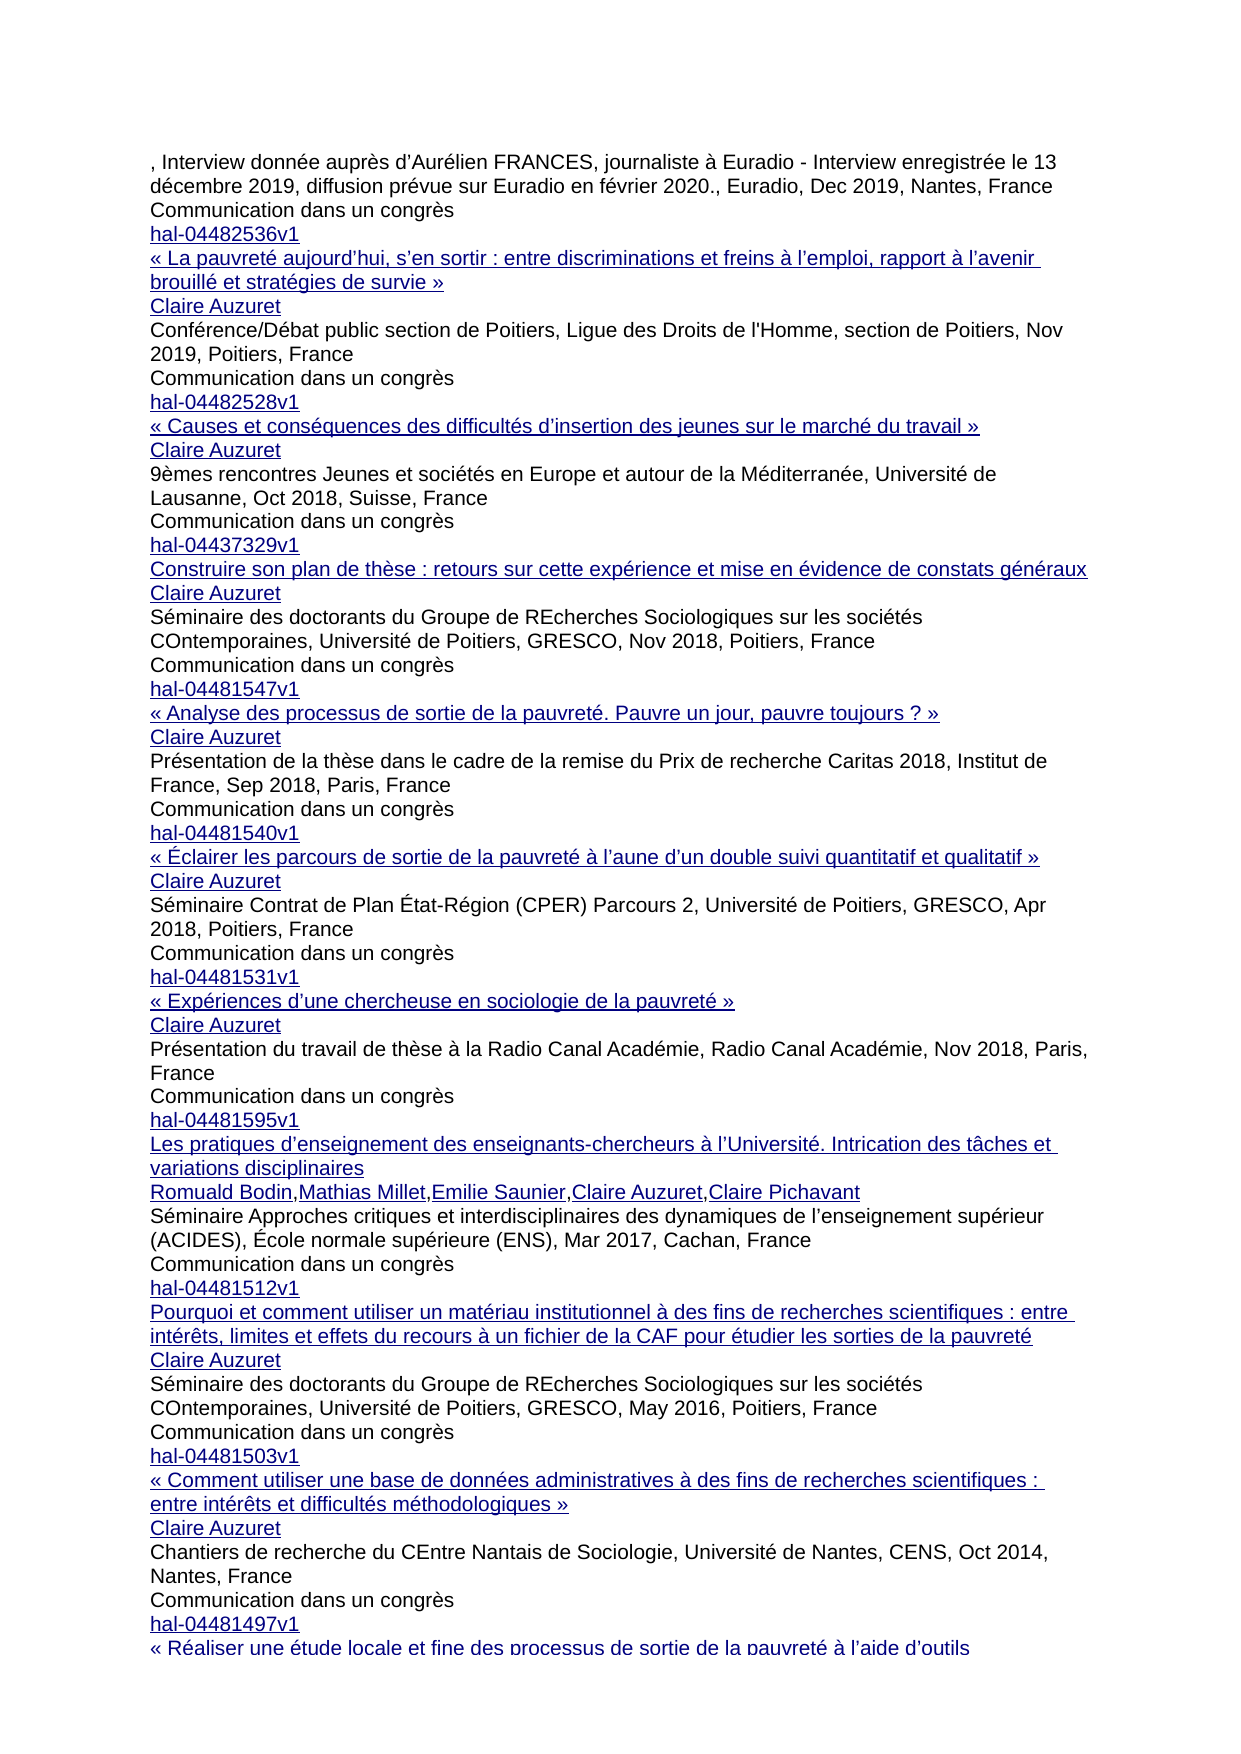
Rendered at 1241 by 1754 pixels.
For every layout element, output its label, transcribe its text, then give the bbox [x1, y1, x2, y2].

table_cell « Éclairer les parcours de sortie de la pauvreté à l’aune d’un double suivi quantitatif et qualitatif » Claire Auzuret Séminaire Contrat de Plan État-Région (CPER) Parcours 2, Université de Poitiers, GRESCO, Apr 2018, Poitiers, France Communication dans un congrès hal-04481531v1 [150, 845, 1090, 988]
table_cell , Interview donnée auprès d’Aurélien FRANCES, journaliste à Euradio - Interview enregistrée le 13 décembre 2019, diffusion prévue sur Euradio en février 2020., Euradio, Dec 2019, Nantes, France Communication dans un congrès hal-04482536v1 [150, 150, 1090, 246]
table_cell « Analyse des processus de sortie de la pauvreté. Pauvre un jour, pauvre toujours ? » Claire Auzuret Présentation de la thèse dans le cadre de la remise du Prix de recherche Caritas 2018, Institut de France, Sep 2018, Paris, France Communication dans un congrès hal-04481540v1 [150, 701, 1090, 845]
table_cell Pourquoi et comment utiliser un matériau institutionnel à des fins de recherches scientifiques : entre intérêts, limites et effets du recours à un fichier de la CAF pour étudier les sorties de la pauvreté Claire Auzuret Séminaire des doctorants du Groupe de REcherches Sociologiques sur les sociétés COntemporaines, Université de Poitiers, GRESCO, May 2016, Poitiers, France Communication dans un congrès hal-04481503v1 [150, 1300, 1090, 1468]
table_cell « Comment utiliser une base de données administratives à des fins de recherches scientifiques : entre intérêts et difficultés méthodologiques » Claire Auzuret Chantiers de recherche du CEntre Nantais de Sociologie, Université de Nantes, CENS, Oct 2014, Nantes, France Communication dans un congrès hal-04481497v1 [150, 1468, 1090, 1635]
table_cell Construire son plan de thèse : retours sur cette expérience et mise en évidence de constats généraux Claire Auzuret Séminaire des doctorants du Groupe de REcherches Sociologiques sur les sociétés COntemporaines, Université de Poitiers, GRESCO, Nov 2018, Poitiers, France Communication dans un congrès hal-04481547v1 [150, 557, 1090, 701]
table_cell « Réaliser une étude locale et fine des processus de sortie de la pauvreté à l’aide d’outils [150, 1635, 1090, 1655]
table_cell « Causes et conséquences des difficultés d’insertion des jeunes sur le marché du travail » Claire Auzuret 9èmes rencontres Jeunes et sociétés en Europe et autour de la Méditerranée, Université de Lausanne, Oct 2018, Suisse, France Communication dans un congrès hal-04437329v1 [150, 414, 1090, 557]
table_cell Les pratiques d’enseignement des enseignants-chercheurs à l’Université. Intrication des tâches et variations disciplinaires Romuald Bodin,Mathias Millet,Emilie Saunier,Claire Auzuret,Claire Pichavant Séminaire Approches critiques et interdisciplinaires des dynamiques de l’enseignement supérieur (ACIDES), École normale supérieure (ENS), Mar 2017, Cachan, France Communication dans un congrès hal-04481512v1 [150, 1132, 1090, 1300]
table_cell « Expériences d’une chercheuse en sociologie de la pauvreté » Claire Auzuret Présentation du travail de thèse à la Radio Canal Académie, Radio Canal Académie, Nov 2018, Paris, France Communication dans un congrès hal-04481595v1 [150, 989, 1090, 1132]
table_cell « La pauvreté aujourd’hui, s’en sortir : entre discriminations et freins à l’emploi, rapport à l’avenir brouillé et stratégies de survie » Claire Auzuret Conférence/Débat public section de Poitiers, Ligue des Droits de l'Homme, section de Poitiers, Nov 2019, Poitiers, France Communication dans un congrès hal-04482528v1 [150, 246, 1090, 413]
